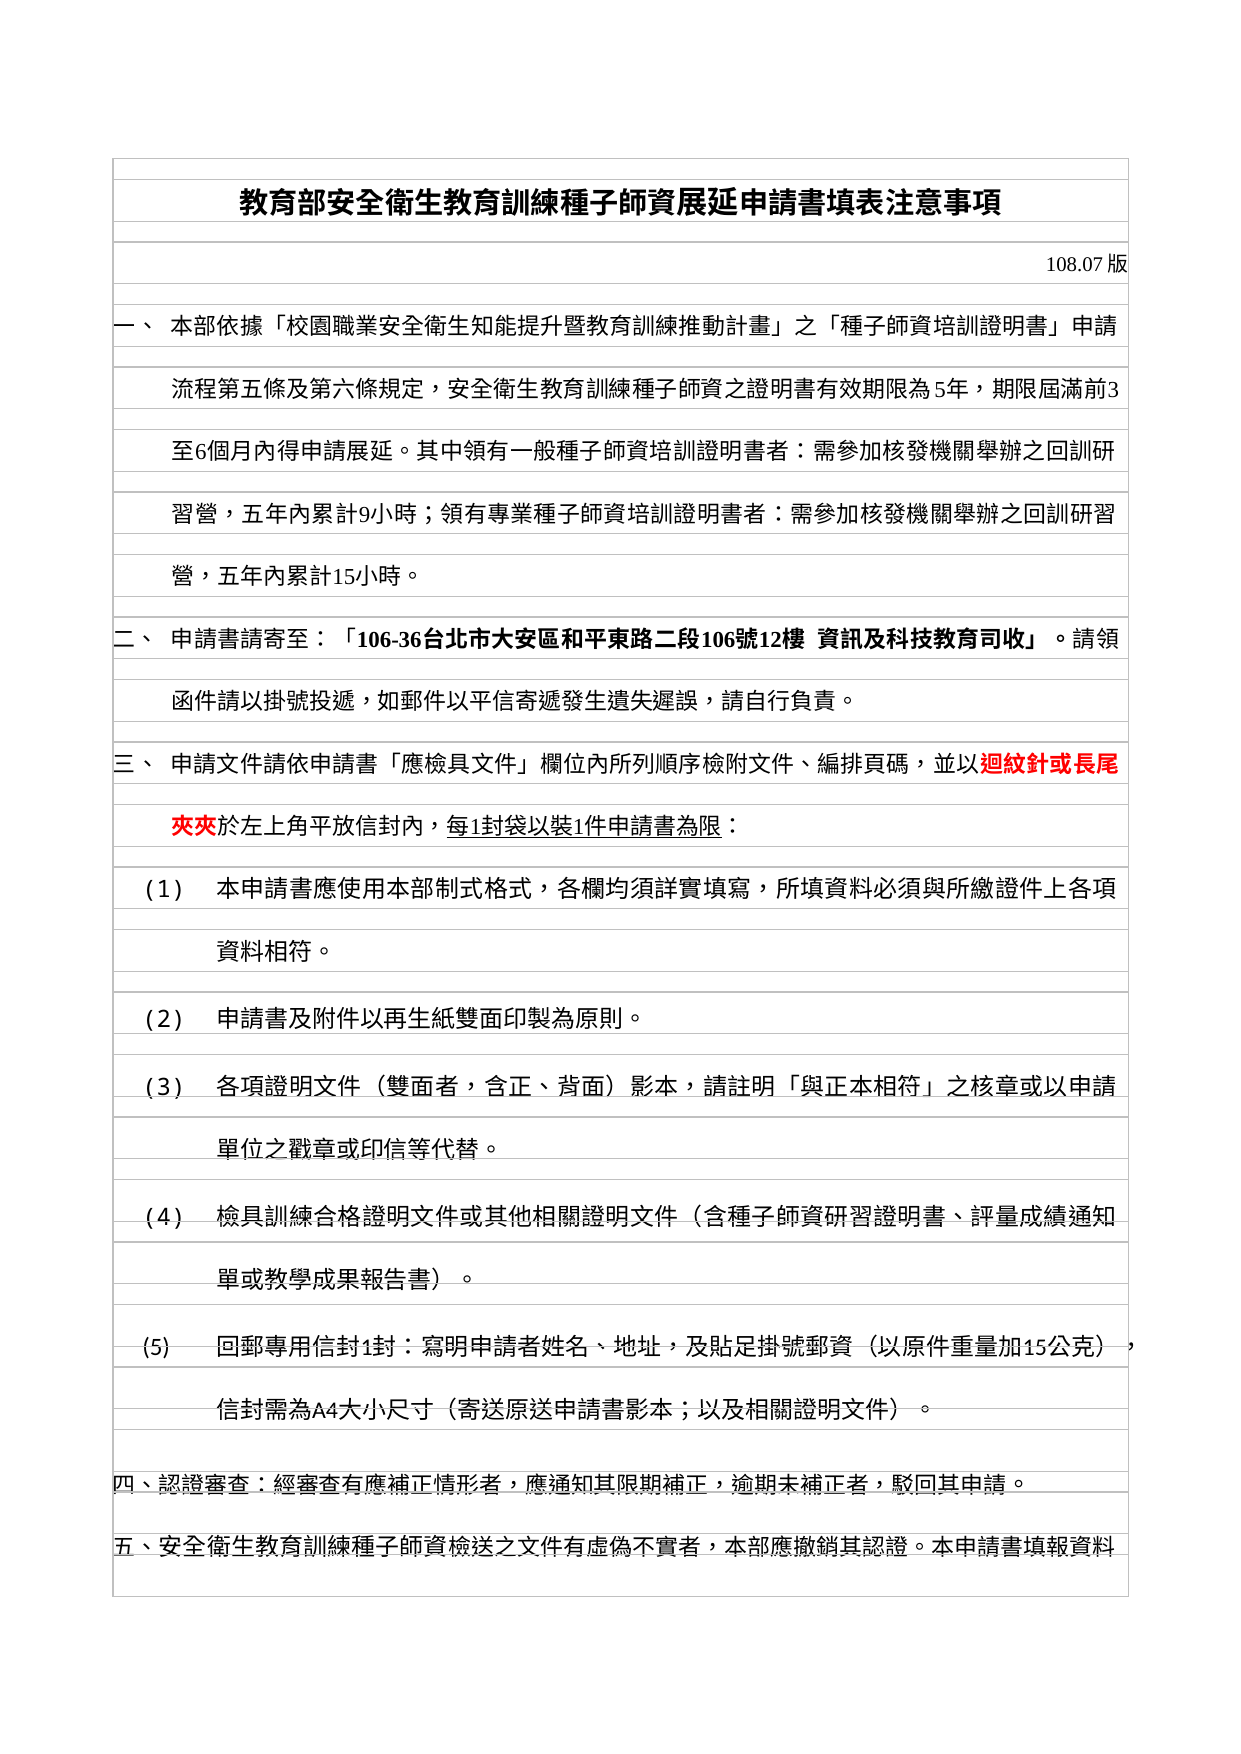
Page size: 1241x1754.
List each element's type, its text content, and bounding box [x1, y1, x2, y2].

text [114, 284, 1119, 304]
text 108.07版 [114, 243, 1128, 283]
text 營，五年內累計15小時。 [114, 555, 1119, 596]
list 回郵專用信封1封：寫明申請者姓名、地址，及貼足掛號郵資（以原件重量加15公克），信封需為A4大小尺寸（寄送原送申請書影本；以及相關證明文件）。 [142, 1409, 1119, 1429]
text [114, 659, 1119, 679]
list 本申請書應使用本部制式格式，各欄均須詳實填寫，所填資料必須與所繳證件上各項 [142, 868, 1119, 908]
list 回郵專用信封1封：寫明申請者姓名、地址，及貼足掛號郵資（以原件重量加15公克），信封需為A4大小尺寸（寄送原送申請書影本；以及相關證明文件）。 [142, 1305, 1119, 1346]
list 單位之戳章或印信等代替。 [142, 1118, 1119, 1158]
list [142, 909, 1119, 929]
text 教育部安全衛生教育訓練種子師資展延申請書填表注意事項 [114, 180, 1128, 221]
text [114, 409, 1119, 429]
text 一、 本部依據「校園職業安全衛生知能提升暨教育訓練推動計畫」之「種子師資培訓證明書」申請 [114, 305, 1119, 346]
list 檢具訓練合格證明文件或其他相關證明文件（含種子師資研習證明書、評量成績通知單或教學成果報告書）。 [142, 1222, 1119, 1241]
text 四、認證審查：經審查有應補正情形者，應通知其限期補正，逾期未補正者，駁回其申請。 [114, 1441, 1119, 1471]
text 五、安全衛生教育訓練種子師資檢送之文件有虛偽不實者，本部應撤銷其認證。本申請書填報資料及附件如有不實記載，須負一切法律責任；必要時可送請有關機關查證，依法究辦。 [114, 1504, 1119, 1533]
text 至6個月內得申請展延。其中領有一般種子師資培訓證明書者：需參加核發機關舉辦之回訓研 [114, 430, 1119, 471]
text 四、認證審查：經審查有應補正情形者，應通知其限期補正，逾期未補正者，駁回其申請。 [114, 1472, 1119, 1491]
text [114, 347, 1119, 366]
text 二、 申請書請寄至：「106-36台北市大安區和平東路二段106號12樓 資訊及科技教育司收」。請領 [114, 618, 1119, 658]
text 三、 申請文件請依申請書「應檢具文件」欄位內所列順序檢附文件、編排頁碼，並以迴紋針或長尾 [114, 743, 1119, 783]
text [114, 472, 1119, 491]
list 檢具訓練合格證明文件或其他相關證明文件（含種子師資研習證明書、評量成績通知單或教學成果報告書）。 [142, 1284, 1119, 1298]
text [114, 159, 1128, 179]
text [114, 784, 1119, 804]
list 檢具訓練合格證明文件或其他相關證明文件（含種子師資研習證明書、評量成績通知單或教學成果報告書）。 [142, 1180, 1119, 1221]
list [142, 847, 1119, 866]
list [142, 1043, 1119, 1054]
list 回郵專用信封1封：寫明申請者姓名、地址，及貼足掛號郵資（以原件重量加15公克），信封需為A4大小尺寸（寄送原送申請書影本；以及相關證明文件）。 [142, 1368, 1119, 1408]
list 檢具訓練合格證明文件或其他相關證明文件（含種子師資研習證明書、評量成績通知單或教學成果報告書）。 [142, 1243, 1119, 1283]
list 資料相符。 [142, 930, 1119, 971]
list 各項證明文件（雙面者，含正、背面）影本，請註明「與正本相符」之核章或以申請 [142, 1055, 1119, 1096]
list 申請書及附件以再生紙雙面印製為原則。 [142, 993, 1119, 1033]
text [114, 534, 1119, 554]
text 流程第五條及第六條規定，安全衛生教育訓練種子師資之證明書有效期限為5年，期限屆滿前3 [114, 368, 1119, 408]
text [114, 722, 1119, 741]
list 檢具訓練合格證明文件或其他相關證明文件（含種子師資研習證明書、評量成績通知單或教學成果報告書）。 [142, 1173, 1119, 1179]
list [142, 1159, 1119, 1168]
text 函件請以掛號投遞，如郵件以平信寄遞發生遺失遲誤，請自行負責。 [114, 680, 1119, 721]
list 回郵專用信封1封：寫明申請者姓名、地址，及貼足掛號郵資（以原件重量加15公克），信封需為A4大小尺寸（寄送原送申請書影本；以及相關證明文件）。 [142, 1347, 1119, 1366]
text [114, 222, 1128, 241]
text 五、安全衛生教育訓練種子師資檢送之文件有虛偽不實者，本部應撤銷其認證。本申請書填報資料及附件如有不實記載，須負一切法律責任；必要時可送請有關機關查證，依法究辦。 [114, 1534, 1119, 1554]
list [142, 1034, 1119, 1038]
text [114, 597, 1119, 616]
text 習營，五年內累計9小時；領有專業種子師資培訓證明書者：需參加核發機關舉辦之回訓研習 [114, 493, 1119, 533]
text 五、安全衛生教育訓練種子師資檢送之文件有虛偽不實者，本部應撤銷其認證。本申請書填報資料及附件如有不實記載，須負一切法律責任；必要時可送請有關機關查證，依法究辦。 [114, 1555, 1119, 1566]
list [142, 1097, 1119, 1116]
list [142, 976, 1119, 991]
text 夾夾於左上角平放信封內，每1封袋以裝1件申請書為限： [114, 805, 1119, 846]
text 四、認證審查：經審查有應補正情形者，應通知其限期補正，逾期未補正者，駁回其申請。 [114, 1493, 1119, 1504]
